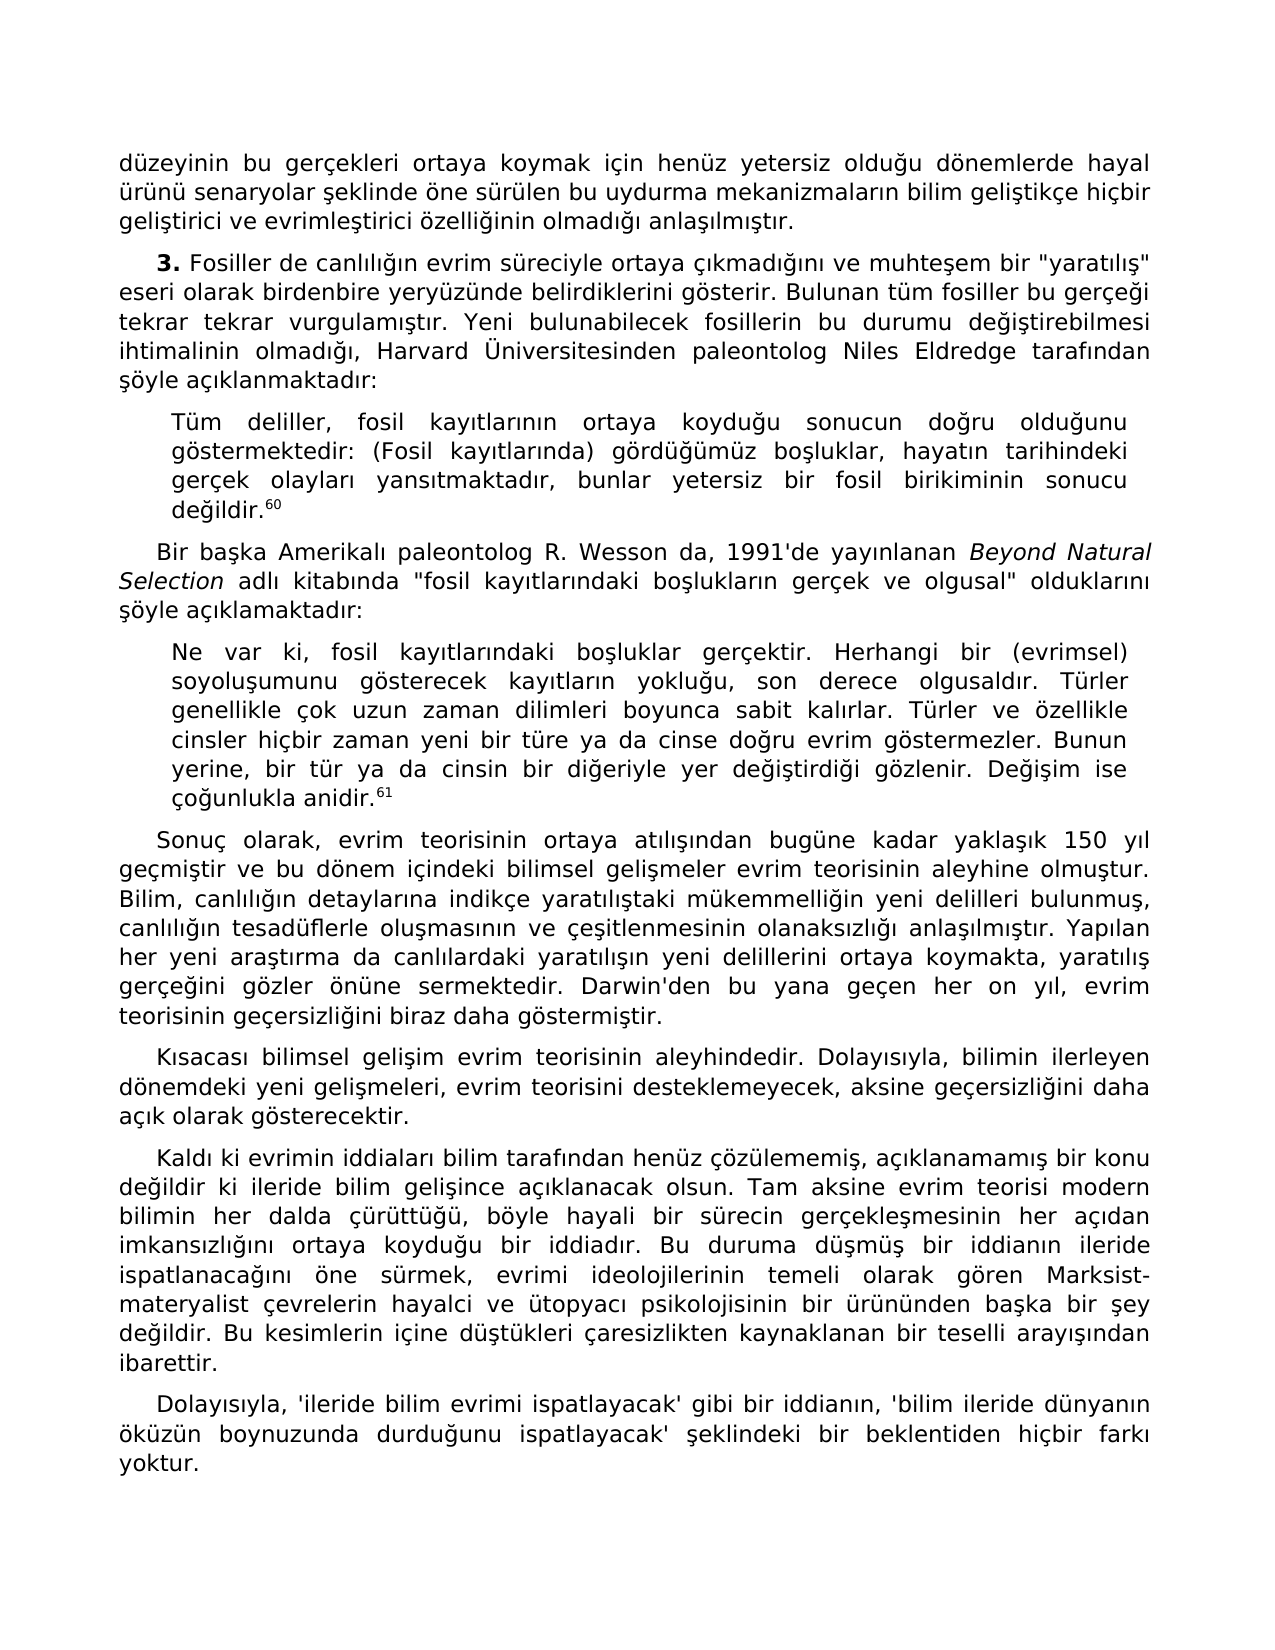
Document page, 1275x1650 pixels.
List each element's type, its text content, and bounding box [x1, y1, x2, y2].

text Sonuç olarak, evrim teorisinin ortaya atılışından bugüne kadar yaklaşık 150 yıl geçmiştir ve bu dönem içindeki bilimsel gelişmeler evrim teorisinin aleyhine olmuştur. Bilim, canlılığın detaylarına indikçe yaratılıştaki mükemmelliğin yeni delilleri bulunmuş, canlılığın tesadüflerle oluşmasının ve çeşitlenmesinin olanaksızlığı anlaşılmıştır. Yapılan her yeni araştırma da canlılardaki yaratılışın yeni delillerini ortaya koymakta, yaratılış gerçeğini gözler önüne sermektedir. Darwin'den bu yana geçen her on yıl, evrim teorisinin geçersizliğini biraz daha göstermiştir. [119, 827, 1152, 1029]
text Ne var ki, fosil kayıtlarındaki boşluklar gerçektir. Herhangi bir (evrimsel) soyoluşumunu gösterecek kayıtların yokluğu, son derece olgusaldır. Türler genellikle çok uzun zaman dilimleri boyunca sabit kalırlar. Türler ve özellikle cinsler hiçbir zaman yeni bir türe ya da cinse doğru evrim göstermezler. Bunun yerine, bir tür ya da cinsin bir diğeriyle yer değiştirdiği gözlenir. Değişim ise çoğunlukla anidir.61 [171, 639, 1129, 812]
text düzeyinin bu gerçekleri ortaya koymak için henüz yetersiz olduğu dönemlerde hayal ürünü senaryolar şeklinde öne sürülen bu uydurma mekanizmaların bilim geliştikçe hiçbir geliştirici ve evrimleştirici özelliğinin olmadığı anlaşılmıştır. [119, 150, 1152, 235]
text Tüm deliller, fosil kayıtlarının ortaya koyduğu sonucun doğru olduğunu göstermektedir: (Fosil kayıtlarında) gördüğümüz boşluklar, hayatın tarihindeki gerçek olayları yansıtmaktadır, bunlar yetersiz bir fosil birikiminin sonucu değildir.60 [171, 409, 1129, 524]
text Kaldı ki evrimin iddiaları bilim tarafından henüz çözülememiş, açıklanamamış bir konu değildir ki ileride bilim gelişince açıklanacak olsun. Tam aksine evrim teorisi modern bilimin her dalda çürüttüğü, böyle hayali bir sürecin gerçekleşmesinin her açıdan imkansızlığını ortaya koyduğu bir iddiadır. Bu duruma düşmüş bir iddianın ileride ispatlanacağını öne sürmek, evrimi ideolojilerinin temeli olarak gören Marksist-materyalist çevrelerin hayalci ve ütopyacı psikolojisinin bir ürününden başka bir şey değildir. Bu kesimlerin içine düştükleri çaresizlikten kaynaklanan bir teselli arayışından ibarettir. [119, 1145, 1152, 1376]
text Dolayısıyla, 'ileride bilim evrimi ispatlayacak' gibi bir iddianın, 'bilim ileride dünyanın öküzün boynuzunda durduğunu ispatlayacak' şeklindeki bir beklentiden hiçbir farkı yoktur. [119, 1392, 1152, 1477]
text Kısacası bilimsel gelişim evrim teorisinin aleyhindedir. Dolayısıyla, bilimin ilerleyen dönemdeki yeni gelişmeleri, evrim teorisini desteklemeyecek, aksine geçersizliğini daha açık olarak gösterecektir. [119, 1044, 1152, 1130]
text Bir başka Amerikalı paleontolog R. Wesson da, 1991'de yayınlanan Beyond Natural Selection adlı kitabında "fosil kayıtlarındaki boşlukların gerçek ve olgusal" olduklarını şöyle açıklamaktadır: [119, 539, 1152, 624]
text 3. Fosiller de canlılığın evrim süreciyle ortaya çıkmadığını ve muhteşem bir "yaratılış" eseri olarak birdenbire yeryüzünde belirdiklerini gösterir. Bulunan tüm fosiller bu gerçeği tekrar tekrar vurgulamıştır. Yeni bulunabilecek fosillerin bu durumu değiştirebilmesi ihtimalinin olmadığı, Harvard Üniversitesinden paleontolog Niles Eldredge tarafından şöyle açıklanmaktadır: [119, 250, 1152, 394]
